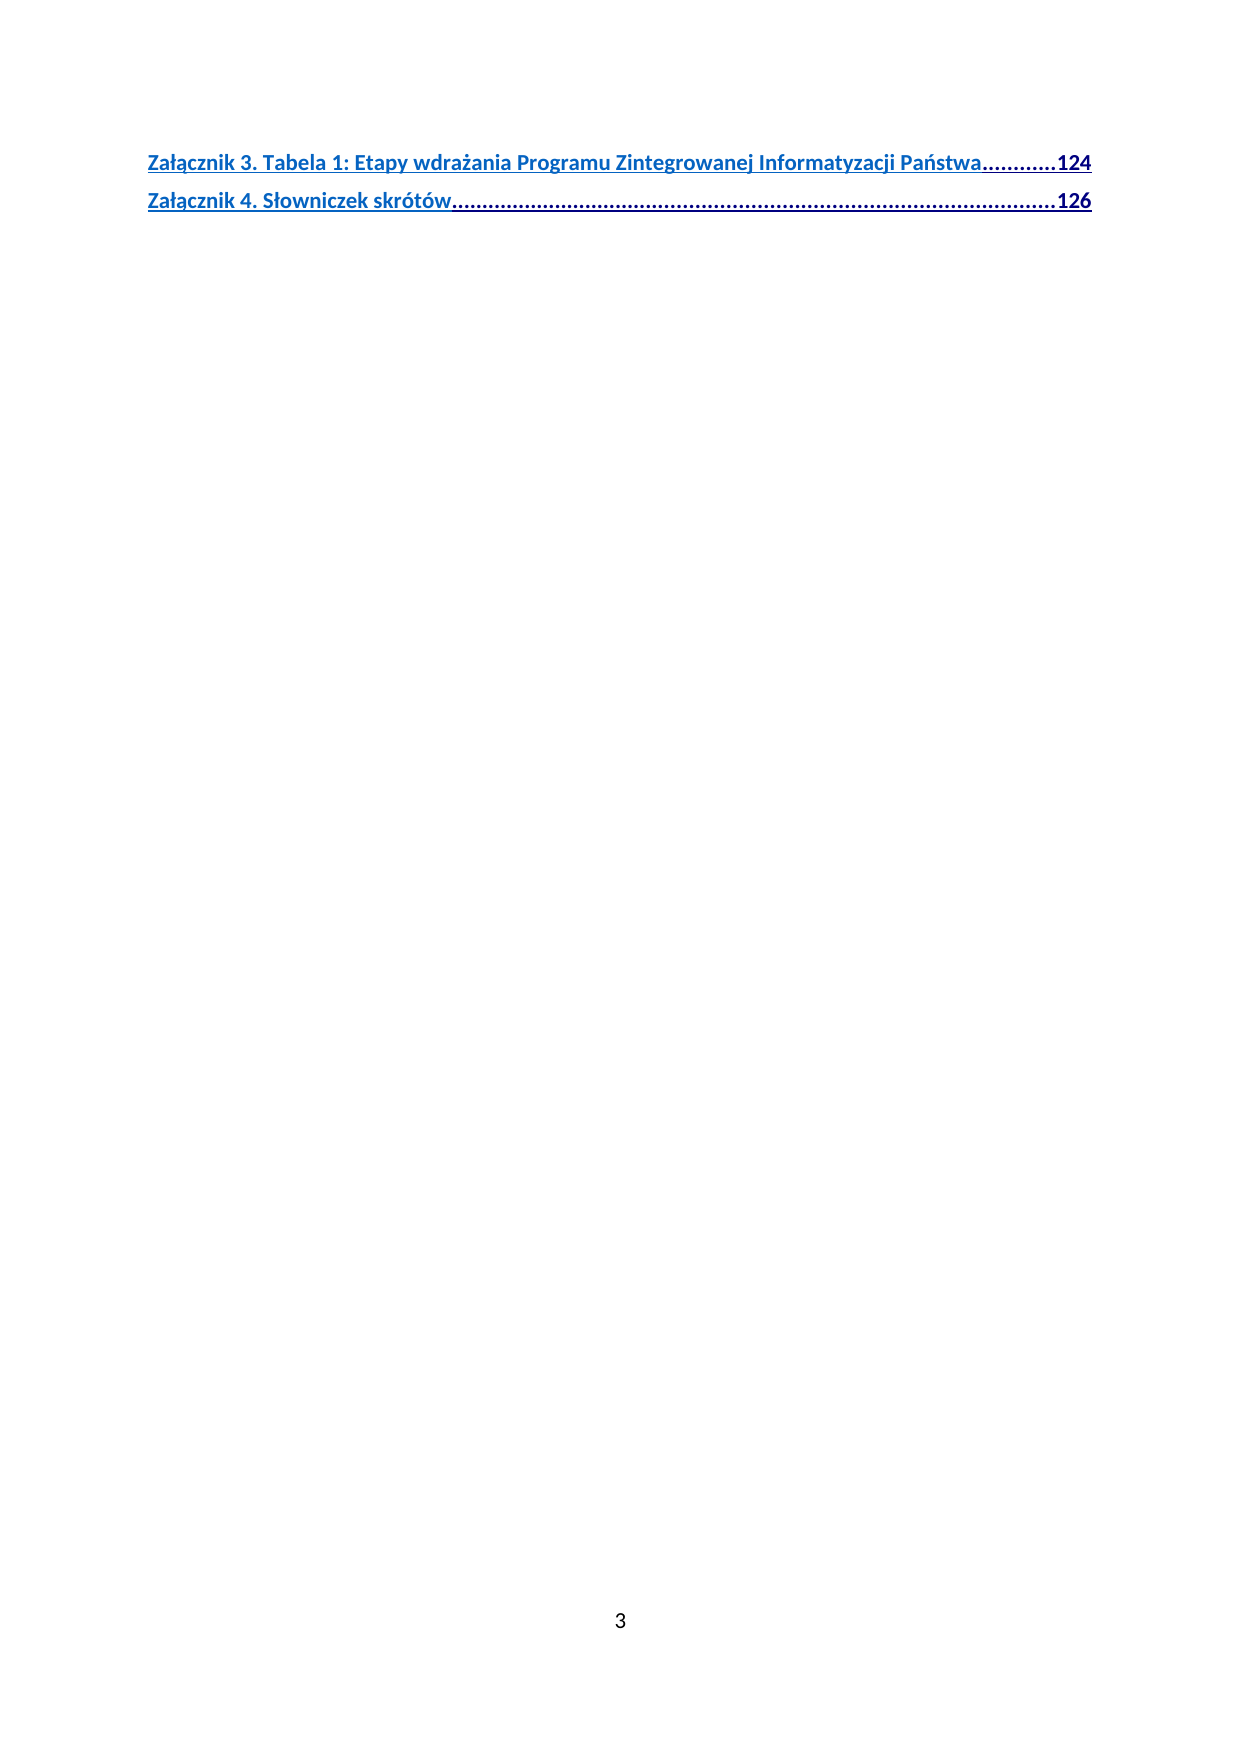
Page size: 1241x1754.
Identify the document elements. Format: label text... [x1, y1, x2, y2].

text Załącznik 4. Słowniczek skrótów 126 [148, 186, 1093, 214]
text Załącznik 3. Tabela 1: Etapy wdrażania Programu Zintegrowanej Informatyzacji Państwa 124 [148, 148, 1093, 176]
